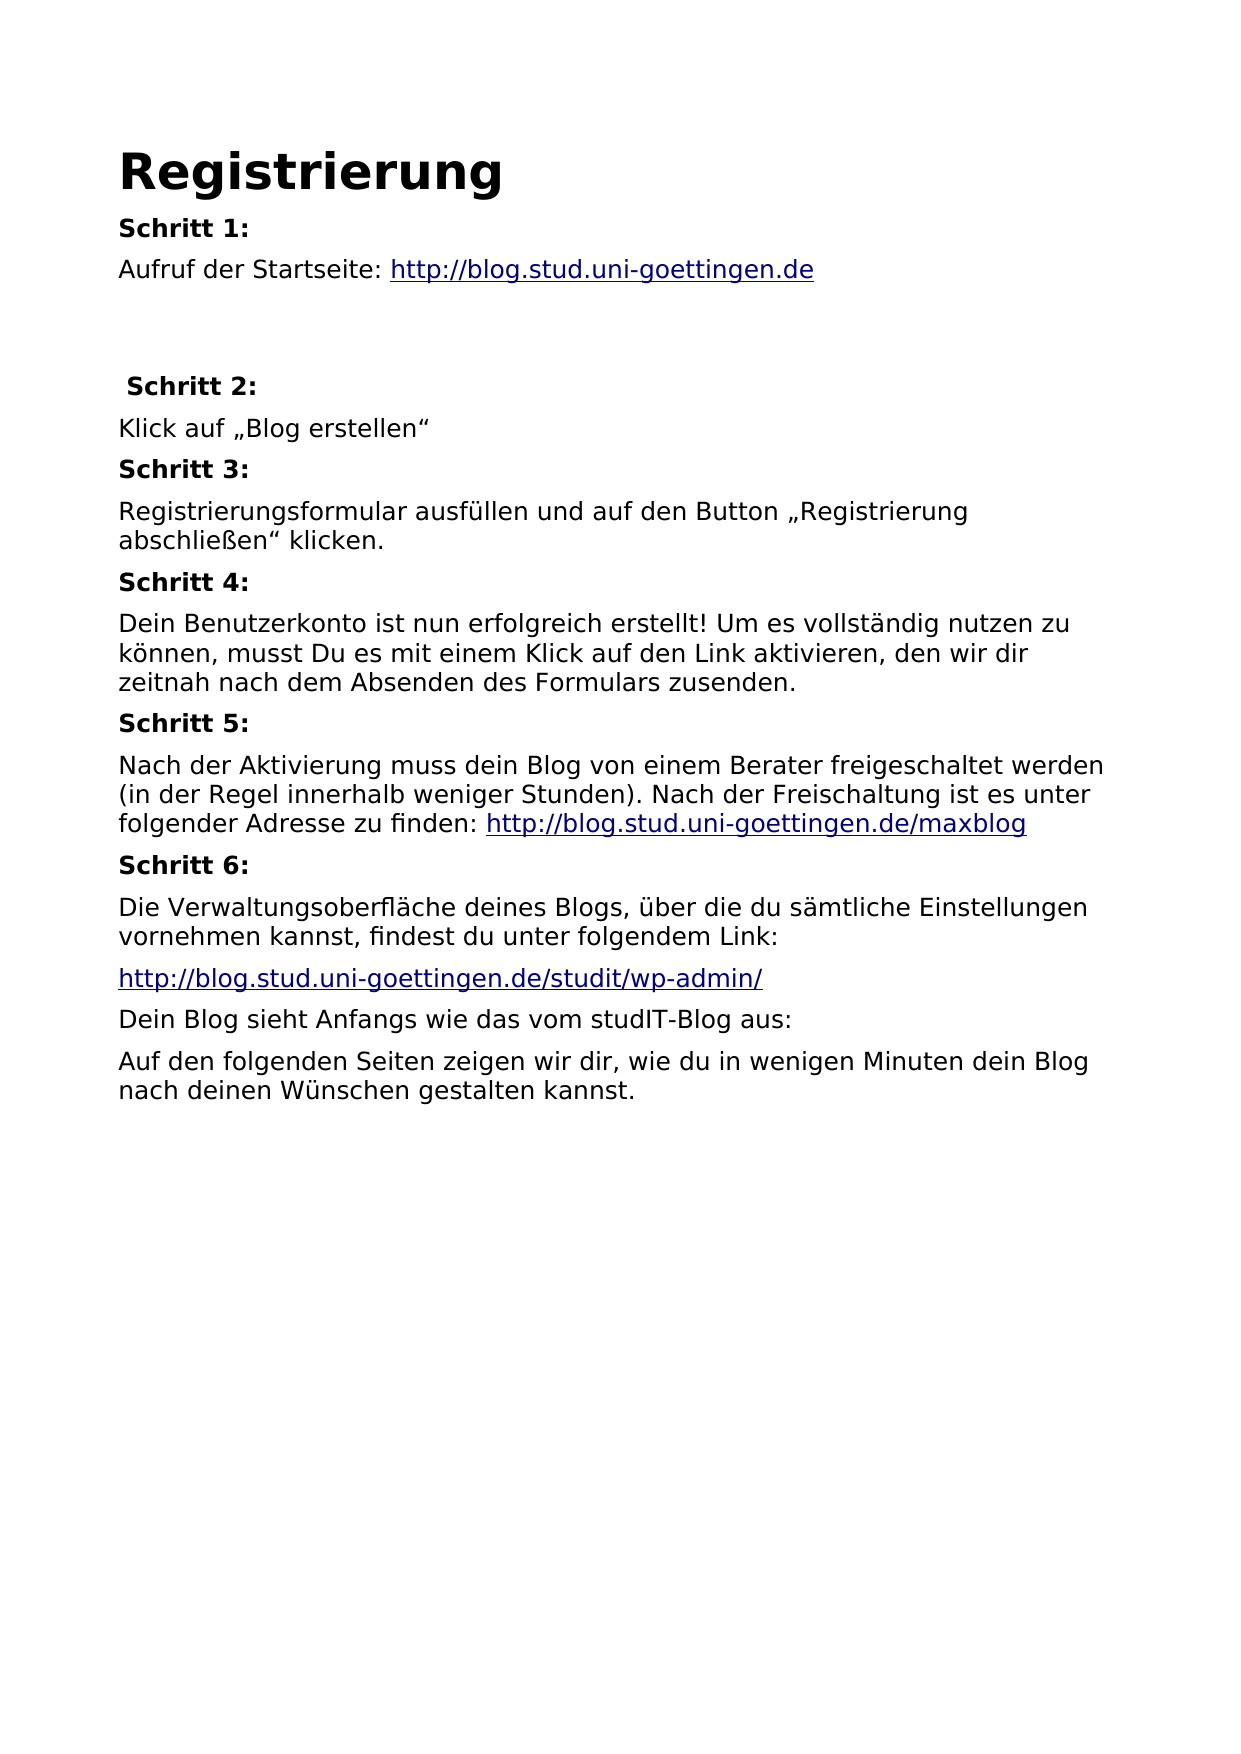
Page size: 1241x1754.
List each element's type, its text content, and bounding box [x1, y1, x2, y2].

text Nach der Aktivierung muss dein Blog von einem Berater freigeschaltet werden (in der Regel innerhalb weniger Stunden). Nach der Freischaltung ist es unter folgender Adresse zu finden: http://blog.stud.uni-goettingen.de/maxblog [118, 751, 1122, 839]
text Aufruf der Startseite: http://blog.stud.uni-goettingen.de Schritt 2: [118, 256, 1122, 401]
text Auf den folgenden Seiten zeigen wir dir, wie du in wenigen Minuten dein Blog nach deinen Wünschen gestalten kannst. [118, 1047, 1122, 1106]
text Schritt 4: [118, 568, 1122, 597]
text Klick auf „Blog erstellen“ [118, 414, 1122, 443]
text Dein Benutzerkonto ist nun erfolgreich erstellt! Um es vollständig nutzen zu können, musst Du es mit einem Klick auf den Link aktivieren, den wir dir zeitnah nach dem Absenden des Formulars zusenden. [118, 610, 1122, 697]
text Registrierungsformular ausfüllen und auf den Button „Registrierung abschließen“ klicken. [118, 497, 1122, 556]
text Dein Blog sieht Anfangs wie das vom studIT-Blog aus: [118, 1006, 1122, 1035]
text Schritt 3: [118, 456, 1122, 485]
text http://blog.stud.uni-goettingen.de/studit/wp-admin/ [118, 964, 1122, 993]
text Schritt 1: [118, 214, 1122, 243]
text Die Verwaltungsoberfläche deines Blogs, über die du sämtliche Einstellungen vornehmen kannst, findest du unter folgendem Link: [118, 893, 1122, 951]
text Schritt 6: [118, 851, 1122, 881]
subtitle Registrierung [118, 143, 1122, 201]
text Schritt 5: [118, 710, 1122, 739]
